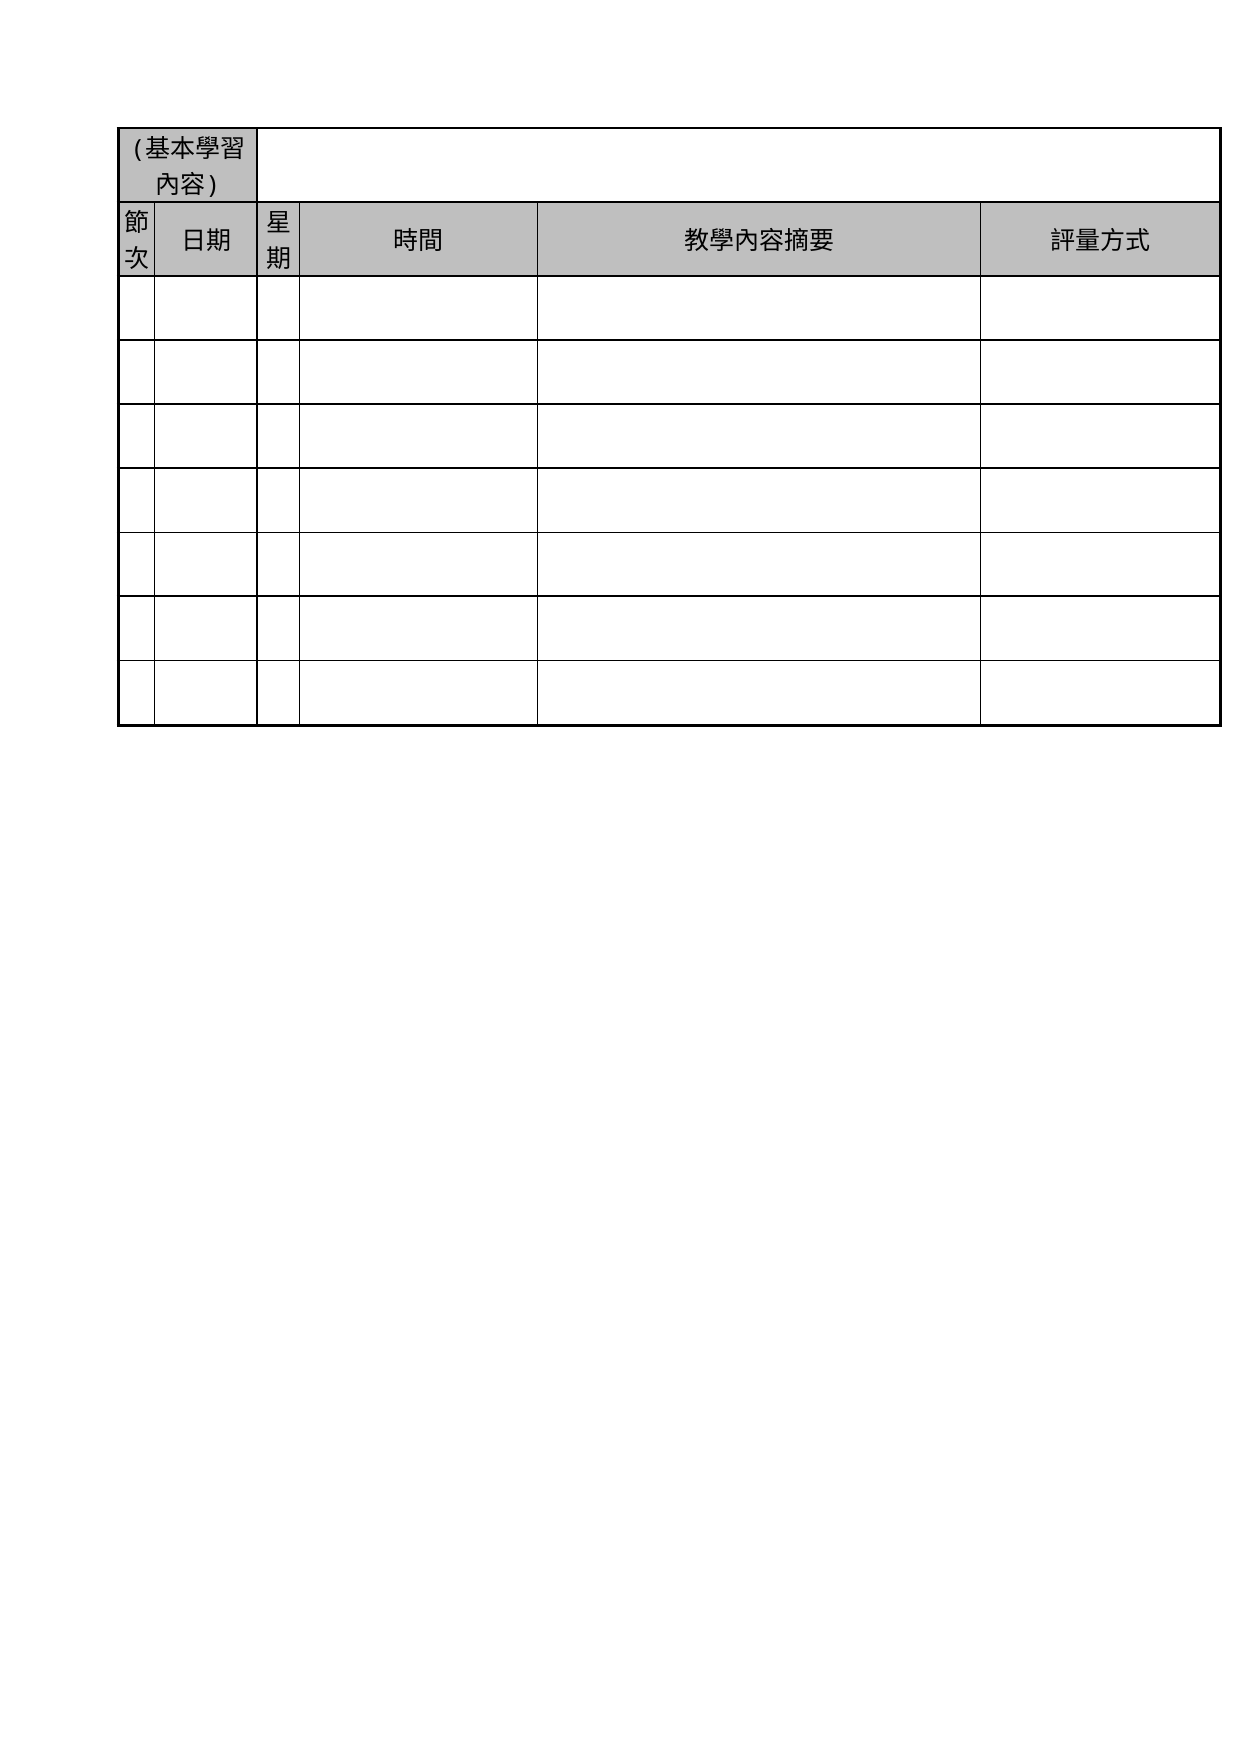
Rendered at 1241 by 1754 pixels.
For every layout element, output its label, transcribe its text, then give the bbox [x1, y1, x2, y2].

table_cell [300, 469, 537, 531]
table_cell 節次 [120, 203, 154, 275]
table_cell [258, 533, 299, 595]
table_cell [538, 597, 980, 659]
table_cell [300, 661, 537, 723]
table_cell [155, 341, 256, 403]
table_cell [258, 597, 299, 659]
table_cell [258, 661, 299, 723]
table_cell [981, 661, 1219, 723]
table_cell [120, 341, 154, 403]
table_cell [120, 469, 154, 531]
table_cell [120, 661, 154, 723]
table_cell [155, 597, 256, 659]
table_cell (基本學習內容) [120, 129, 256, 201]
table_cell [538, 661, 980, 723]
table_cell [981, 277, 1219, 339]
table_cell [300, 533, 537, 595]
table_cell 評量方式 [981, 203, 1219, 275]
table_cell [538, 469, 980, 531]
table_cell [155, 277, 256, 339]
table_cell [300, 597, 537, 659]
table_cell [258, 469, 299, 531]
table_cell [981, 533, 1219, 595]
table_cell [981, 341, 1219, 403]
table_cell [538, 341, 980, 403]
table_cell [538, 533, 980, 595]
table_cell [258, 405, 299, 467]
table_cell 日期 [155, 203, 256, 275]
table_cell 星期 [258, 203, 299, 275]
table_cell 教學內容摘要 [538, 203, 980, 275]
table_cell [538, 405, 980, 467]
table_cell [155, 405, 256, 467]
table_cell [981, 405, 1219, 467]
table_cell [155, 661, 256, 723]
table_cell [155, 469, 256, 531]
table_cell [120, 405, 154, 467]
table_cell [300, 341, 537, 403]
table_cell [120, 277, 154, 339]
table_cell [120, 533, 154, 595]
table_cell 時間 [300, 203, 537, 275]
table_cell [258, 277, 299, 339]
table_cell [981, 469, 1219, 531]
table_cell [300, 277, 537, 339]
table_cell [300, 405, 537, 467]
table_cell [258, 129, 1219, 201]
table_cell [538, 277, 980, 339]
table_cell [981, 597, 1219, 659]
table_cell [258, 341, 299, 403]
table_cell [155, 533, 256, 595]
table_cell [120, 597, 154, 659]
